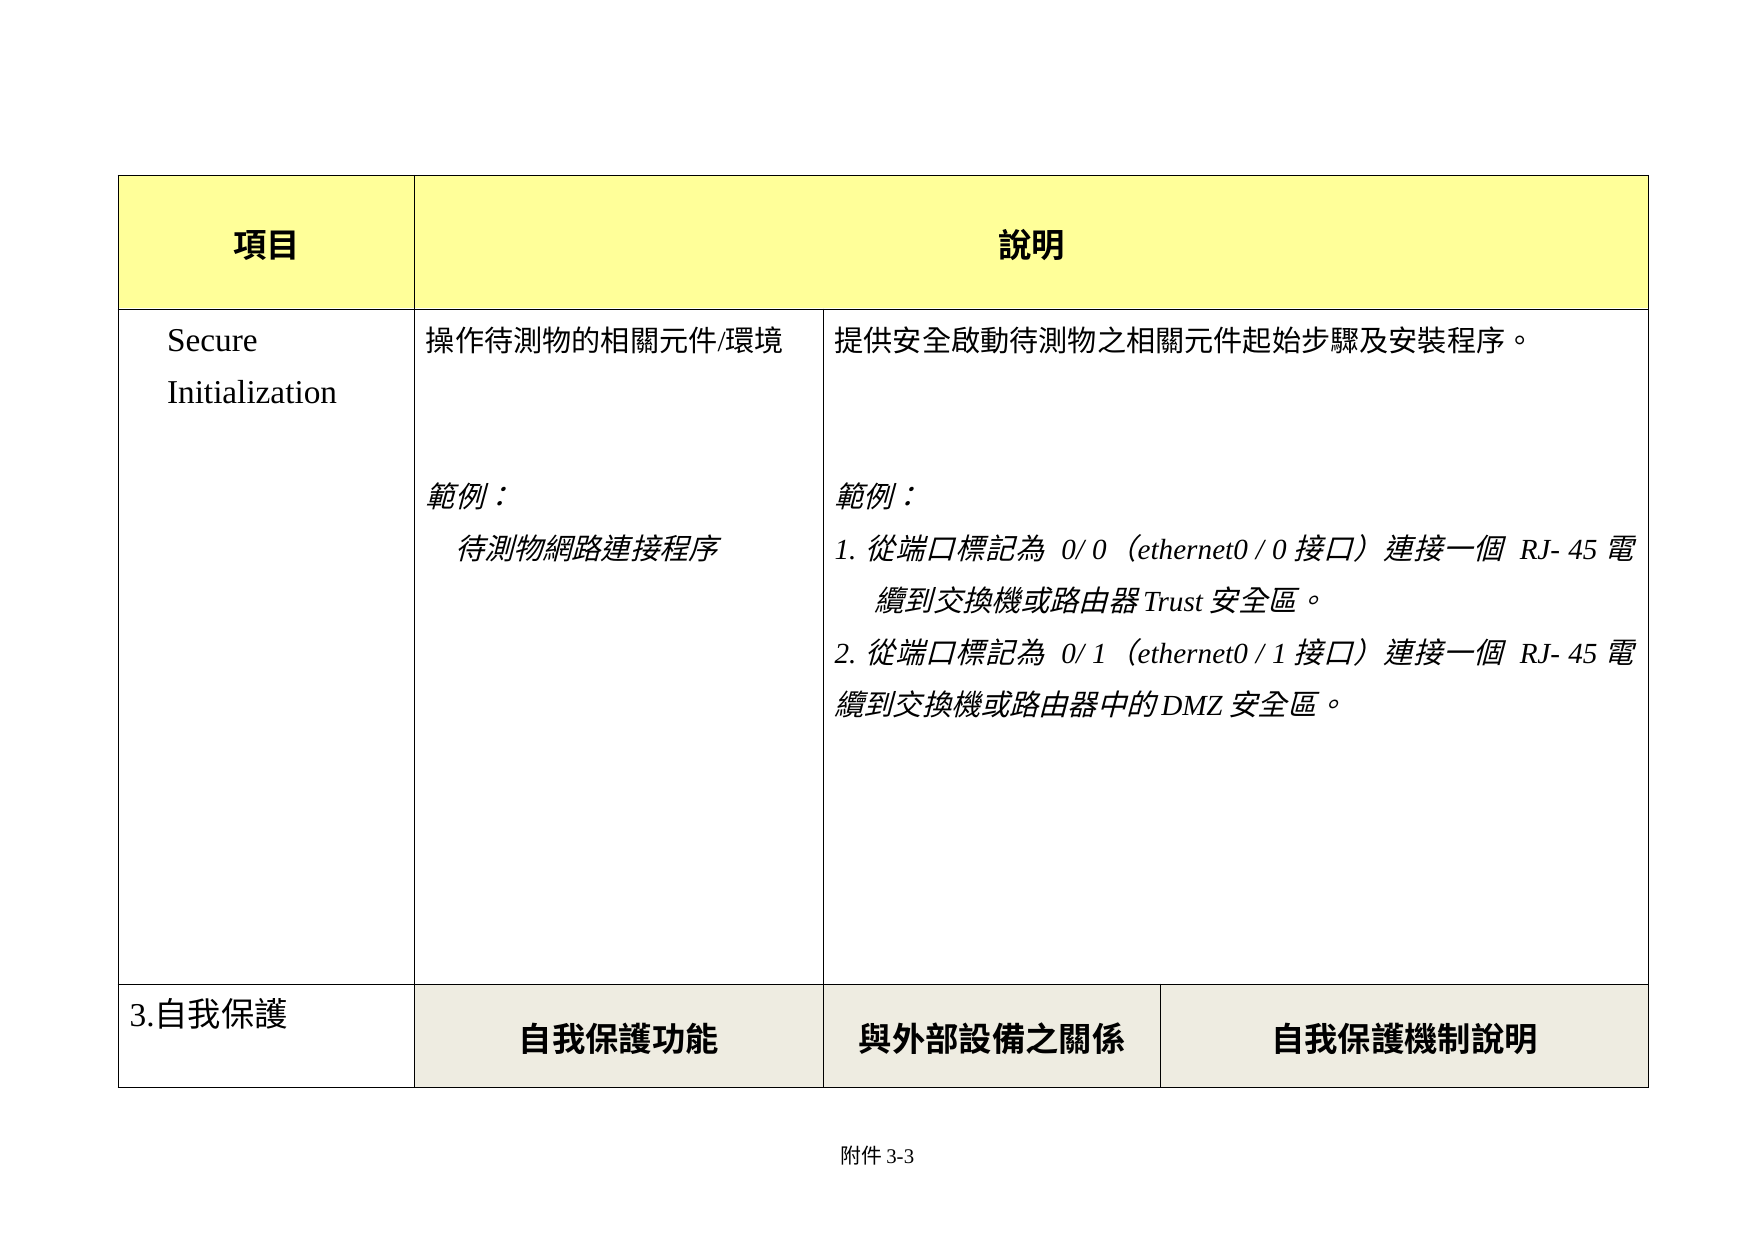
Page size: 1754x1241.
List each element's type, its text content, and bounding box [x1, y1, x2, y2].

table_cell 與外部設備之關係 [824, 985, 1160, 1087]
table_header 說明 [415, 176, 1648, 308]
table_cell 自我保護機制說明 [1161, 985, 1648, 1087]
table_cell 提供安全啟動待測物之相關元件起始步驟及安裝程序。 範例： 1. 從端口標記為 0/ 0（ethernet0 / 0接口）連接一個 RJ- 45電纜到交換機或路由器Trust安全區。 2. 從端口標記為 0/ 1（ethernet0 / 1接口）連接一個 RJ- 45電纜到交換機或路由器中的DMZ安全區。 [824, 310, 1648, 983]
table_cell 自我保護功能 [415, 985, 823, 1087]
table_cell Secure Initialization [119, 310, 414, 983]
table_header 項目 [119, 176, 414, 308]
table_cell 3.自我保護 [119, 985, 414, 1087]
table_cell 操作待測物的相關元件/環境 範例： 待測物網路連接程序 [415, 310, 823, 983]
